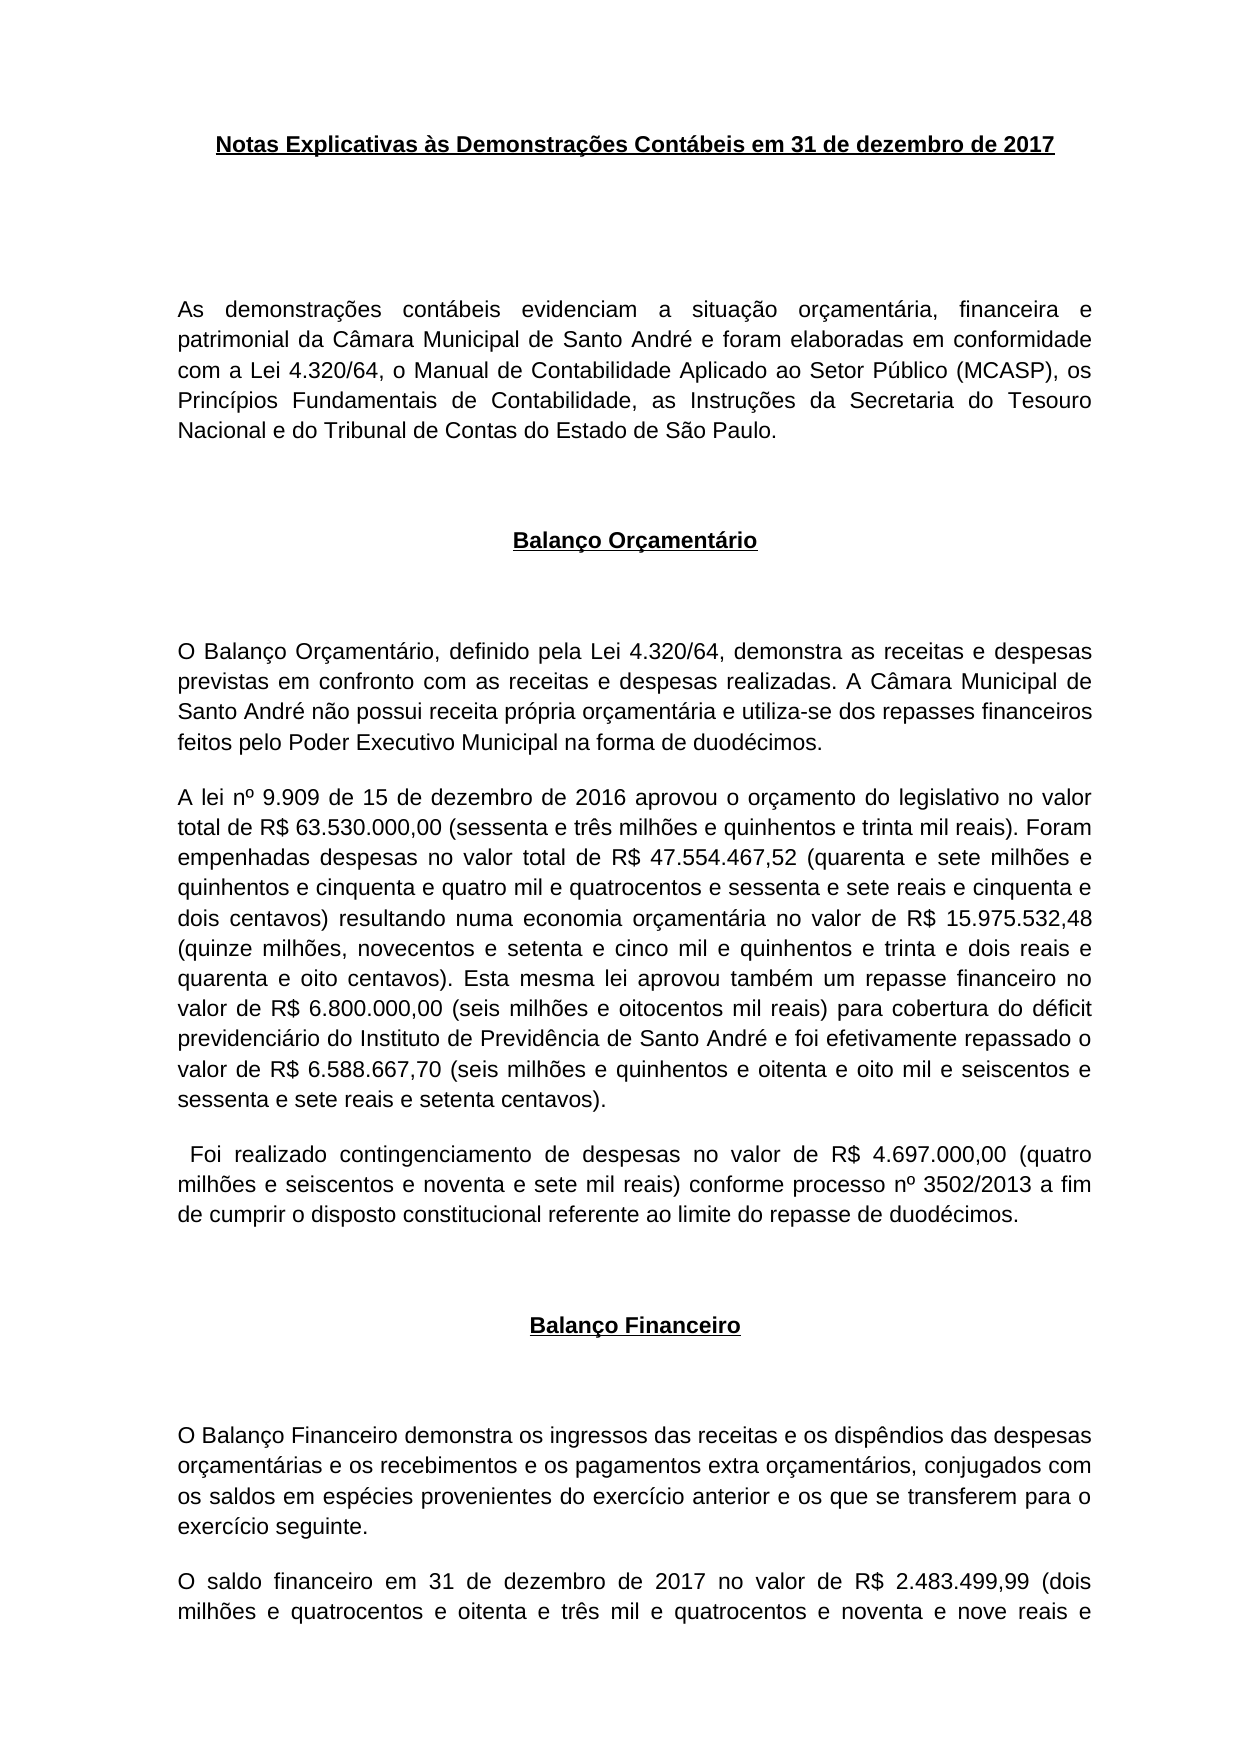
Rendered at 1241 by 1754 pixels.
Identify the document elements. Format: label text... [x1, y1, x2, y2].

text Foi realizado contingenciamento de despesas no valor de R$ 4.697.000,00 (quatro milhões e seiscentos e noventa e sete mil reais) conforme processo nº 3502/2013 a fim de cumprir o disposto constitucional referente ao limite do repasse de duodécimos. [177, 1141, 1093, 1228]
text O Balanço Orçamentário, definido pela Lei 4.320/64, demonstra as receitas e despesas previstas em confronto com as receitas e despesas realizadas. A Câmara Municipal de Santo André não possui receita própria orçamentária e utiliza-se dos repasses financeiros feitos pelo Poder Executivo Municipal na forma de duodécimos. [177, 638, 1093, 755]
text A lei nº 9.909 de 15 de dezembro de 2016 aprovou o orçamento do legislativo no valor total de R$ 63.530.000,00 (sessenta e três milhões e quinhentos e trinta mil reais). Foram empenhadas despesas no valor total de R$ 47.554.467,52 (quarenta e sete milhões e quinhentos e cinquenta e quatro mil e quatrocentos e sessenta e sete reais e cinquenta e dois centavos) resultando numa economia orçamentária no valor de R$ 15.975.532,48 (quinze milhões, novecentos e setenta e cinco mil e quinhentos e trinta e dois reais e quarenta e oito centavos). Esta mesma lei aprovou também um repasse financeiro no valor de R$ 6.800.000,00 (seis milhões e oitocentos mil reais) para cobertura do déficit previdenciário do Instituto de Previdência de Santo André e foi efetivamente repassado o valor de R$ 6.588.667,70 (seis milhões e quinhentos e oitenta e oito mil e seiscentos e sessenta e sete reais e setenta centavos). [177, 784, 1093, 1112]
text Notas Explicativas às Demonstrações Contábeis em 31 de dezembro de 2017 [177, 131, 1093, 157]
text O Balanço Financeiro demonstra os ingressos das receitas e os dispêndios das despesas orçamentárias e os recebimentos e os pagamentos extra orçamentários, conjugados com os saldos em espécies provenientes do exercício anterior e os que se transferem para o exercício seguinte. [177, 1422, 1093, 1539]
text Balanço Financeiro [177, 1312, 1093, 1338]
text O saldo financeiro em 31 de dezembro de 2017 no valor de R$ 2.483.499,99 (dois milhões e quatrocentos e oitenta e três mil e quatrocentos e noventa e nove reais e [177, 1568, 1093, 1625]
text As demonstrações contábeis evidenciam a situação orçamentária, financeira e patrimonial da Câmara Municipal de Santo André e foram elaboradas em conformidade com a Lei 4.320/64, o Manual de Contabilidade Aplicado ao Setor Público (MCASP), os Princípios Fundamentais de Contabilidade, as Instruções da Secretaria do Tesouro Nacional e do Tribunal de Contas do Estado de São Paulo. [177, 296, 1093, 443]
text Balanço Orçamentário [177, 527, 1093, 554]
